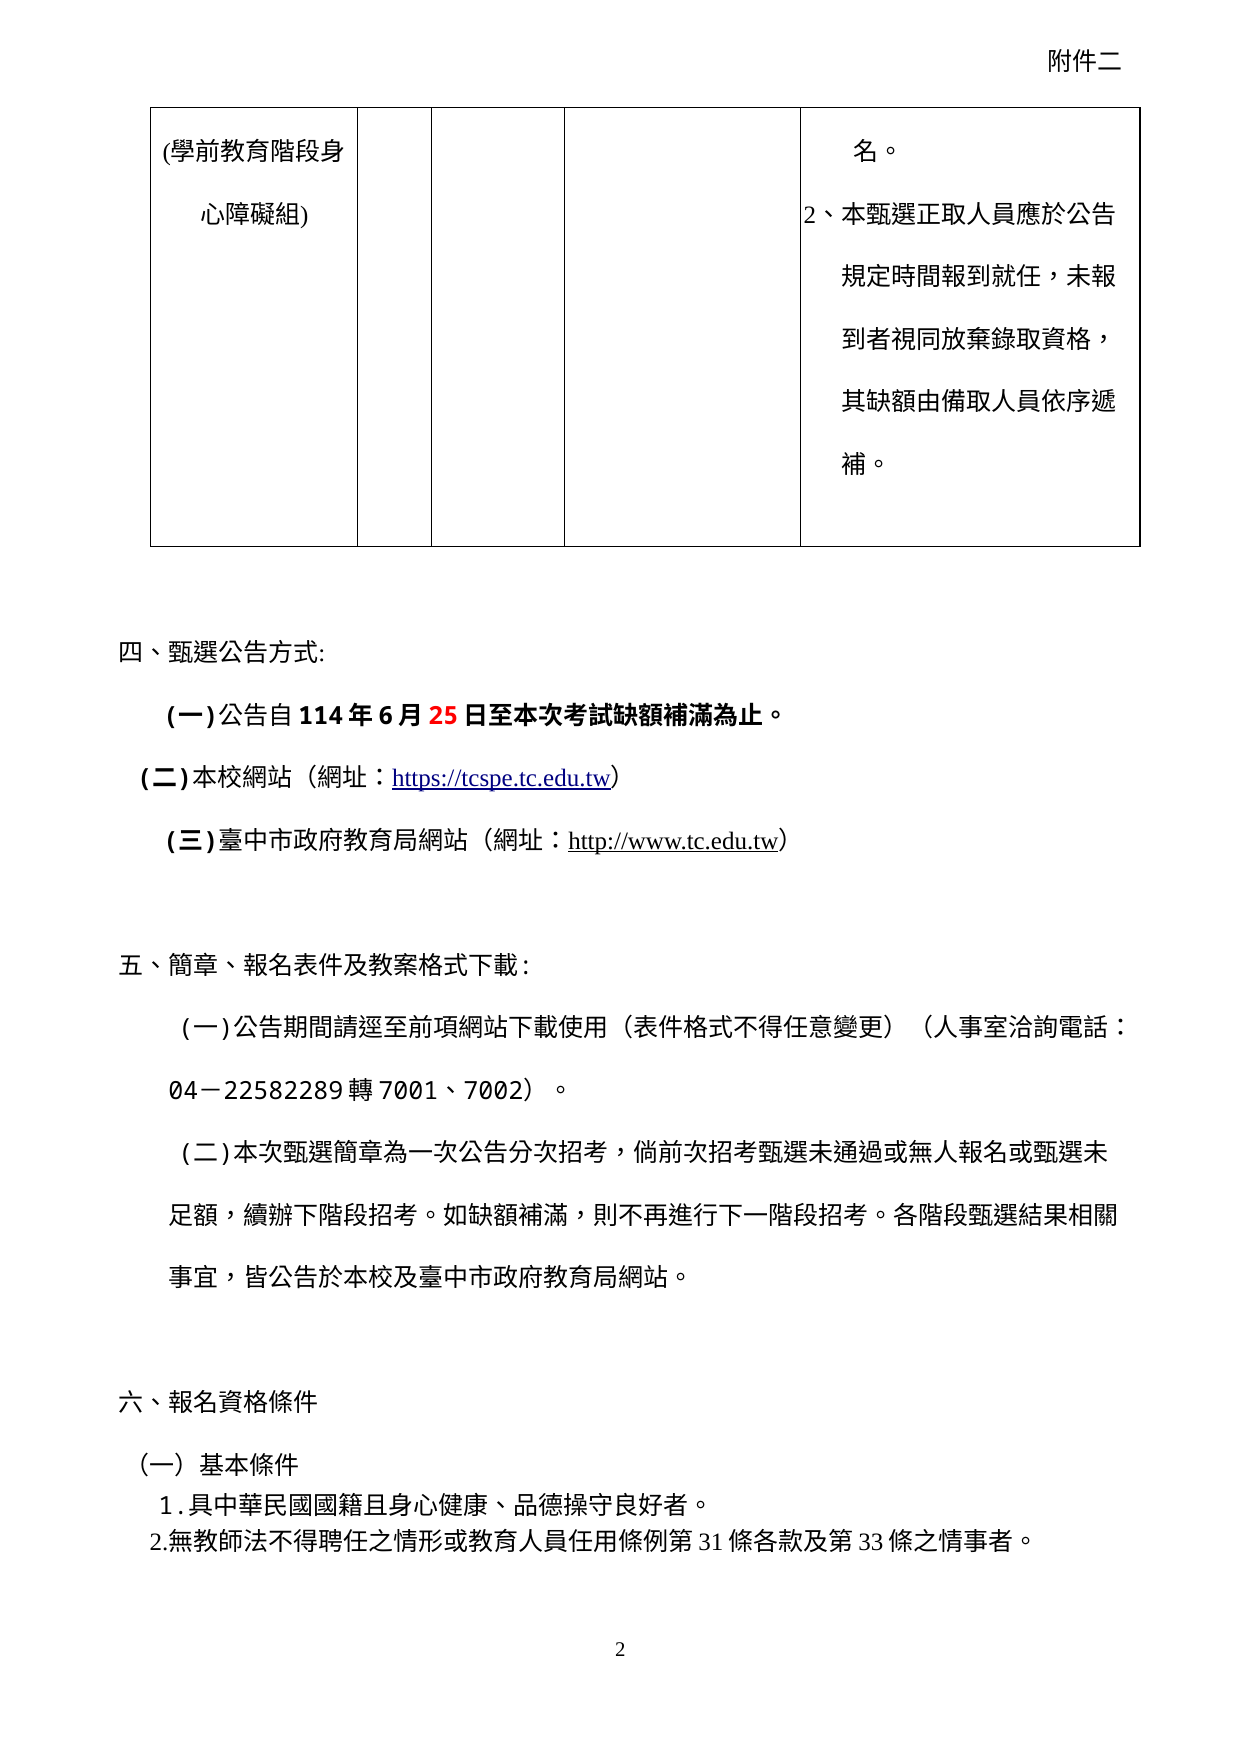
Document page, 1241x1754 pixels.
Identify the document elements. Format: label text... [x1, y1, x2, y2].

text (三)臺中市政府教育局網站（網址：http://www.tc.edu.tw） [118, 797, 1122, 859]
text (一)公告期間請逕至前項網站下載使用（表件格式不得任意變更）（人事室洽詢電話：04－22582289轉7001、7002）。 [118, 984, 1122, 1109]
table_cell 名。 2、本甄選正取人員應於公告規定時間報到就任，未報到者視同放棄錄取資格，其缺額由備取人員依序遞補。 [801, 108, 1139, 546]
table_cell [358, 108, 431, 546]
table_cell [565, 108, 800, 546]
text （一）基本條件 [118, 1422, 1122, 1484]
table_cell (學前教育階段身心障礙組) [151, 108, 357, 546]
text (二)本校網站（網址：https://tcspe.tc.edu.tw） [118, 734, 1122, 797]
text 四、甄選公告方式: [118, 609, 1122, 672]
text 1.具中華民國國籍且身心健康、品德操守良好者。 [118, 1484, 1122, 1522]
table_cell [432, 108, 564, 546]
text 2.無教師法不得聘任之情形或教育人員任用條例第31條各款及第33條之情事者。 [118, 1522, 1122, 1558]
text 六、報名資格條件 [118, 1359, 1122, 1422]
text (二)本次甄選簡章為一次公告分次招考，倘前次招考甄選未通過或無人報名或甄選未足額，續辦下階段招考。如缺額補滿，則不再進行下一階段招考。各階段甄選結果相關事宜，皆公告於本校及臺中市政府教育局網站。 [118, 1109, 1122, 1297]
text 五、簡章、報名表件及教案格式下載: [118, 922, 1122, 984]
text (一)公告自114年6月25日至本次考試缺額補滿為止。 [118, 672, 1122, 734]
